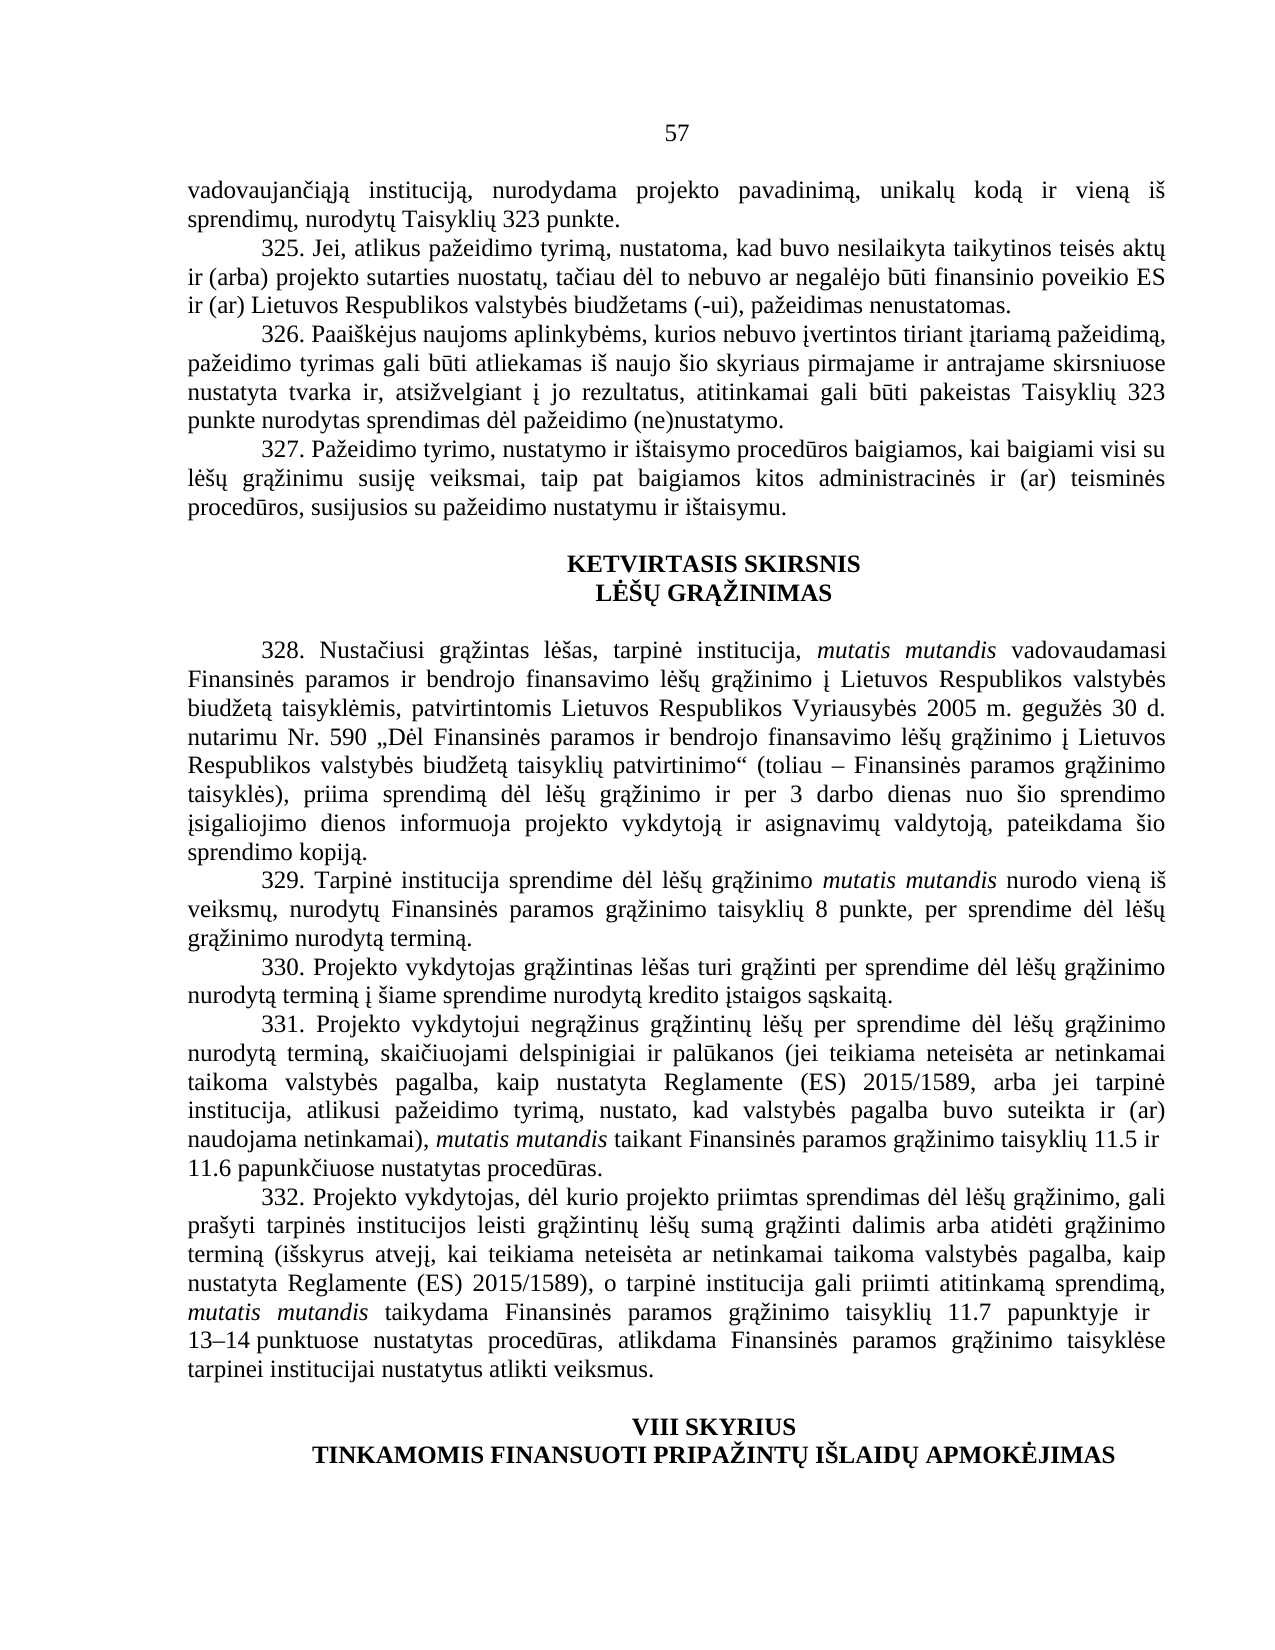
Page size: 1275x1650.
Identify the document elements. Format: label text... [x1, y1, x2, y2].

text 332. Projekto vykdytojas, dėl kurio projekto priimtas sprendimas dėl lėšų grąžinimo, gali prašyti tarpinės institucijos leisti grąžintinų lėšų sumą grąžinti dalimis arba atidėti grąžinimo terminą (išskyrus atvejį, kai teikiama neteisėta ar netinkamai taikoma valstybės pagalba, kaip nustatyta Reglamente (ES) 2015/1589), o tarpinė institucija gali priimti atitinkamą sprendimą, mutatis mutandis taikydama Finansinės paramos grąžinimo taisyklių 11.7 papunktyje ir 13–14 punktuose nustatytas procedūras, atlikdama Finansinės paramos grąžinimo taisyklėse tarpinei institucijai nustatytus atlikti veiksmus. [187, 1182, 1167, 1383]
text 329. Tarpinė institucija sprendime dėl lėšų grąžinimo mutatis mutandis nurodo vieną iš veiksmų, nurodytų Finansinės paramos grąžinimo taisyklių 8 punkte, per sprendime dėl lėšų grąžinimo nurodytą terminą. [187, 866, 1167, 952]
text 330. Projekto vykdytojas grąžintinas lėšas turi grąžinti per sprendime dėl lėšų grąžinimo nurodytą terminą į šiame sprendime nurodytą kredito įstaigos sąskaitą. [187, 952, 1167, 1009]
text 326. Paaiškėjus naujoms aplinkybėms, kurios nebuvo įvertintos tiriant įtariamą pažeidimą, pažeidimo tyrimas gali būti atliekamas iš naujo šio skyriaus pirmajame ir antrajame skirsniuose nustatyta tvarka ir, atsižvelgiant į jo rezultatus, atitinkamai gali būti pakeistas Taisyklių 323 punkte nurodytas sprendimas dėl pažeidimo (ne)nustatymo. [187, 319, 1167, 434]
text TINKAMOMIS FINANSUOTI PRIPAŽINTŲ IŠLAIDŲ APMOKĖJIMAS [187, 1441, 1167, 1469]
subtitle VIII skyrius [187, 1412, 1167, 1441]
text 328. Nustačiusi grąžintas lėšas, tarpinė institucija, mutatis mutandis vadovaudamasi Finansinės paramos ir bendrojo finansavimo lėšų grąžinimo į Lietuvos Respublikos valstybės biudžetą taisyklėmis, patvirtintomis Lietuvos Respublikos Vyriausybės 2005 m. gegužės 30 d. nutarimu Nr. 590 „Dėl Finansinės paramos ir bendrojo finansavimo lėšų grąžinimo į Lietuvos Respublikos valstybės biudžetą taisyklių patvirtinimo“ (toliau – Finansinės paramos grąžinimo taisyklės), priima sprendimą dėl lėšų grąžinimo ir per 3 darbo dienas nuo šio sprendimo įsigaliojimo dienos informuoja projekto vykdytoją ir asignavimų valdytoją, pateikdama šio sprendimo kopiją. [187, 636, 1167, 866]
text 325. Jei, atlikus pažeidimo tyrimą, nustatoma, kad buvo nesilaikyta taikytinos teisės aktų ir (arba) projekto sutarties nuostatų, tačiau dėl to nebuvo ar negalėjo būti finansinio poveikio ES ir (ar) Lietuvos Respublikos valstybės biudžetams (-ui), pažeidimas nenustatomas. [187, 233, 1167, 319]
text 327. Pažeidimo tyrimo, nustatymo ir ištaisymo procedūros baigiamos, kai baigiami visi su lėšų grąžinimu susiję veiksmai, taip pat baigiamos kitos administracinės ir (ar) teisminės procedūros, susijusios su pažeidimo nustatymu ir ištaisymu. [187, 434, 1167, 521]
subtitle KETVIRTASIS skirsnis [187, 549, 1167, 578]
text 331. Projekto vykdytojui negrąžinus grąžintinų lėšų per sprendime dėl lėšų grąžinimo nurodytą terminą, skaičiuojami delspinigiai ir palūkanos (jei teikiama neteisėta ar netinkamai taikoma valstybės pagalba, kaip nustatyta Reglamente (ES) 2015/1589, arba jei tarpinė institucija, atlikusi pažeidimo tyrimą, nustato, kad valstybės pagalba buvo suteikta ir (ar) naudojama netinkamai), mutatis mutandis taikant Finansinės paramos grąžinimo taisyklių 11.5 ir 11.6 papunkčiuose nustatytas procedūras. [187, 1009, 1167, 1182]
text LĖŠŲ GRĄŽINIMAS [187, 578, 1167, 607]
text vadovaujančiąją instituciją, nurodydama projekto pavadinimą, unikalų kodą ir vieną iš sprendimų, nurodytų Taisyklių 323 punkte. [187, 176, 1167, 233]
